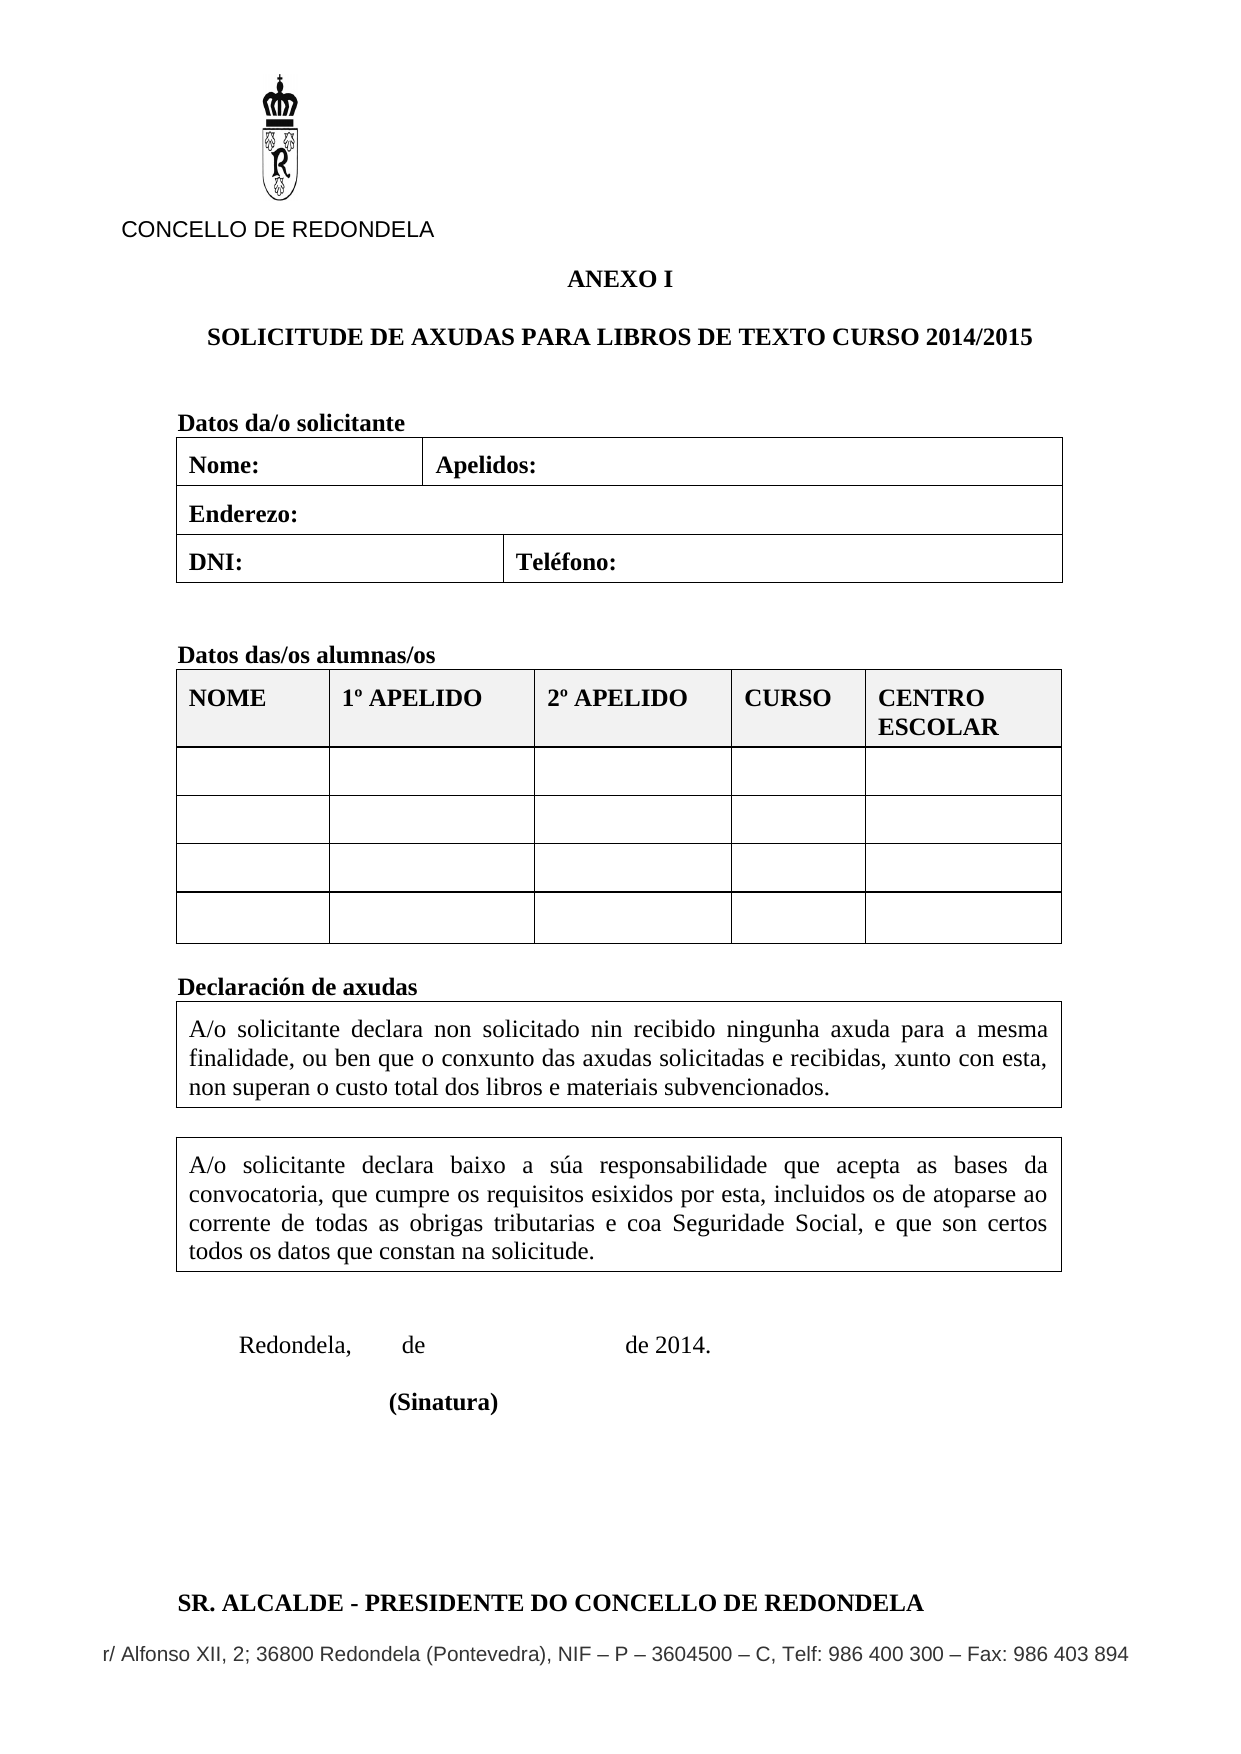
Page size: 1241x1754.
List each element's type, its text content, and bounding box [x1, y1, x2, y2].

table_cell [535, 893, 731, 942]
text ANEXO I [177, 264, 1063, 293]
table_cell [866, 893, 1061, 942]
table_cell [732, 796, 865, 843]
table_cell DNI: [177, 535, 503, 582]
subtitle Datos da/o solicitante [177, 408, 1063, 437]
text (Sinatura) [88, 1387, 1152, 1416]
table_cell [177, 844, 329, 891]
subtitle Datos das/os alumnas/os [177, 641, 1063, 669]
table_cell [866, 844, 1061, 891]
table_cell [330, 748, 534, 795]
table_cell Enderezo: [177, 486, 1062, 534]
table_cell [732, 748, 865, 795]
text SR. ALCALDE - PRESIDENTE DO CONCELLO DE REDONDELA [177, 1588, 1151, 1617]
table_cell Teléfono: [504, 535, 1062, 582]
table_cell [330, 796, 534, 843]
table_cell [732, 893, 865, 942]
table_header 2º APELIDO [535, 670, 731, 746]
table_header CURSO [732, 670, 865, 746]
table_cell [330, 893, 534, 942]
subtitle Declaración de axudas [177, 972, 1063, 1001]
table_cell [177, 748, 329, 795]
table_cell [177, 796, 329, 843]
table_cell [535, 844, 731, 891]
text Redondela, de de 2014. [88, 1330, 1152, 1358]
table_header CENTRO ESCOLAR [866, 670, 1061, 746]
table_header A/o solicitante declara non solicitado nin recibido ningunha axuda para a mesma finalidade, ou ben que o conxunto das axudas solicitadas e recibidas, xunto con esta, non superan o custo total dos libros e materiais subvencionados. [177, 1002, 1061, 1107]
table_cell [866, 796, 1061, 843]
table_header A/o solicitante declara baixo a súa responsabilidade que acepta as bases da convocatoria, que cumpre os requisitos esixidos por esta, incluidos os de atoparse ao corrente de todas as obrigas tributarias e coa Seguridade Social, e que son certos todos os datos que constan na solicitude. [177, 1138, 1061, 1271]
table_header Nome: [177, 438, 422, 485]
table_cell [330, 844, 534, 891]
table_cell [535, 796, 731, 843]
table_header 1º APELIDO [330, 670, 534, 746]
table_cell [866, 748, 1061, 795]
text SOLICITUDE DE AXUDAS PARA LIBROS DE TEXTO CURSO 2014/2015 [177, 322, 1063, 351]
table_header NOME [177, 670, 329, 746]
picture [262, 74, 298, 201]
table_cell [535, 748, 731, 795]
table_cell [732, 844, 865, 891]
table_header Apelidos: [423, 438, 1062, 485]
table_cell [177, 893, 329, 942]
